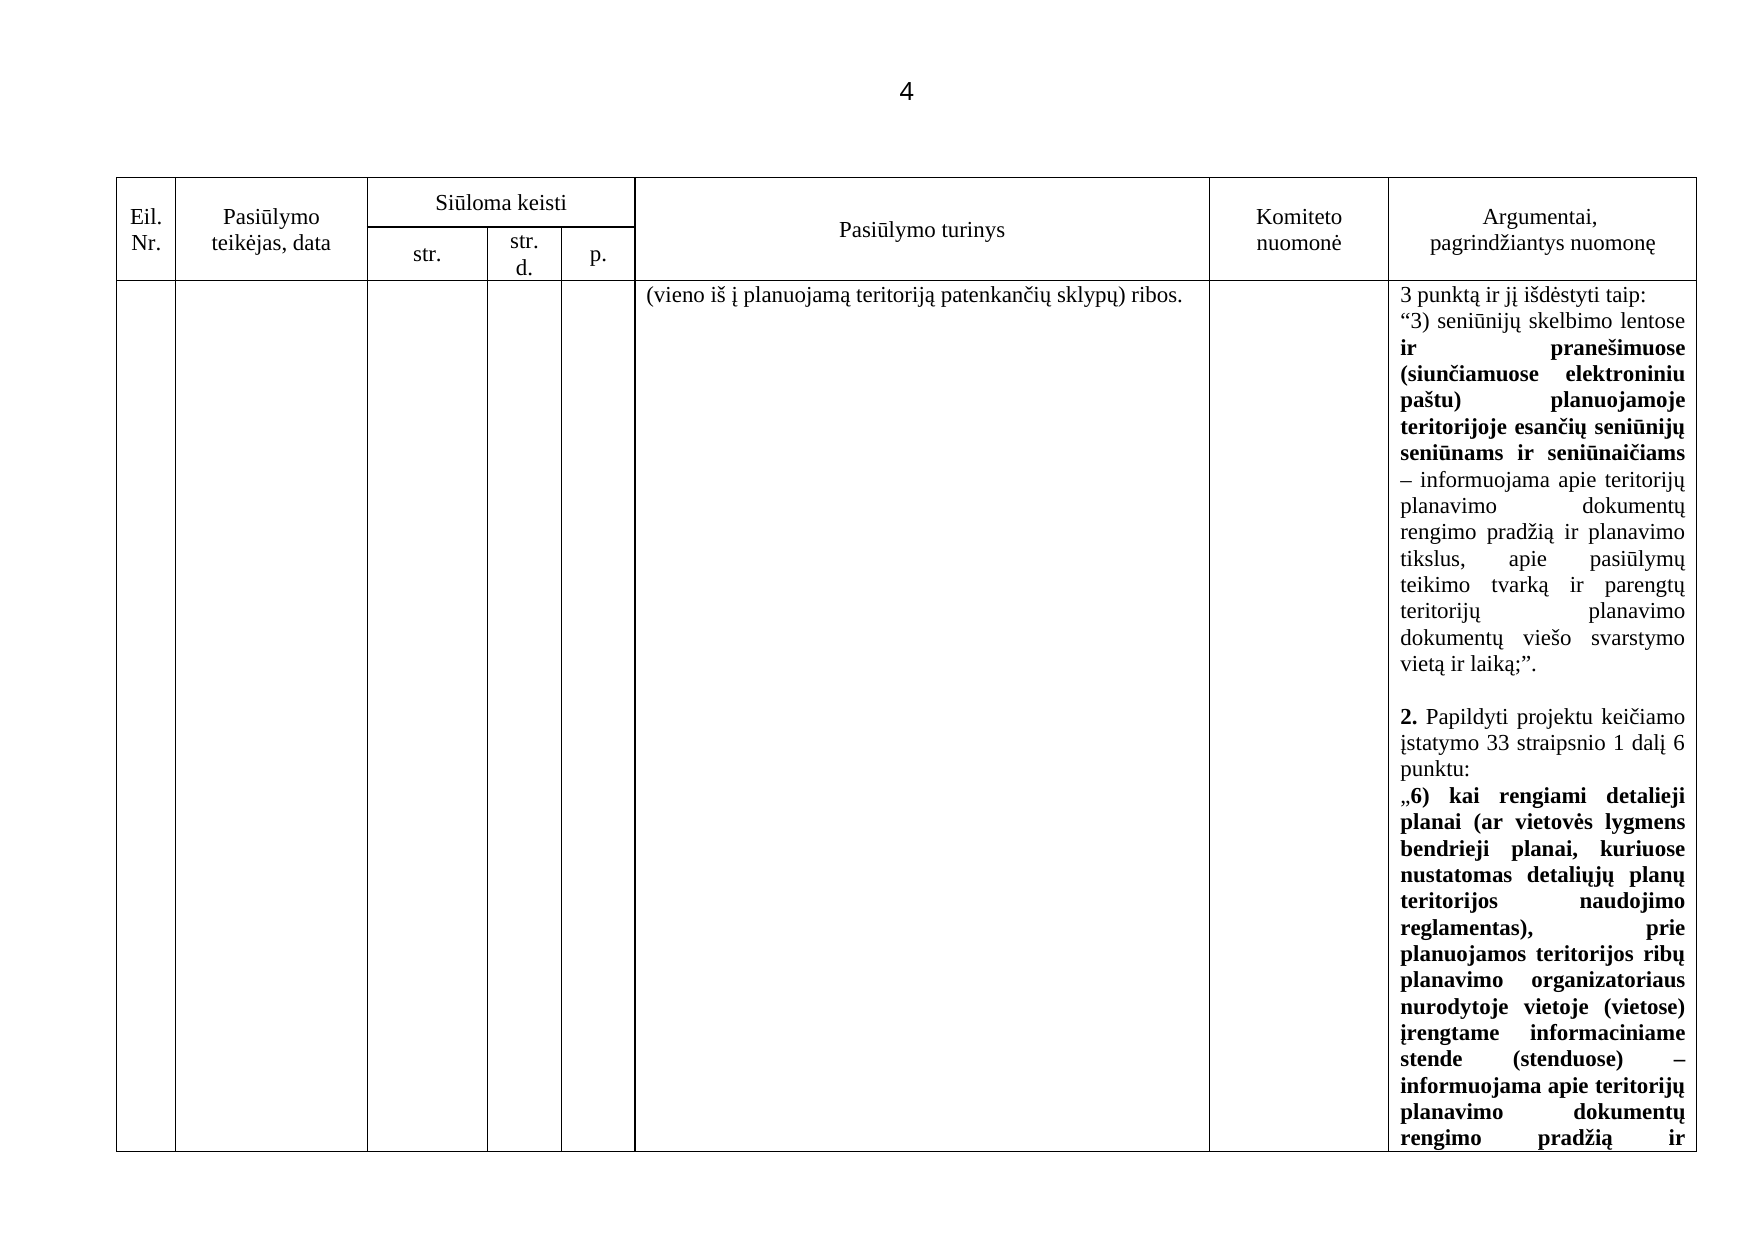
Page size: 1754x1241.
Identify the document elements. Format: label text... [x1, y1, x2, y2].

table_cell [368, 281, 487, 1151]
table_header Pasiūlymo teikėjas, data [176, 178, 367, 280]
table_cell [1210, 281, 1388, 1151]
table_header Siūloma keisti [368, 178, 634, 226]
table_header Pasiūlymo turinys [636, 178, 1209, 280]
table_cell str. d. [488, 228, 561, 280]
table_header Komiteto nuomonė [1210, 178, 1388, 280]
table_cell [176, 281, 367, 1151]
table_header Argumentai, pagrindžiantys nuomonę [1389, 178, 1696, 280]
table_header Eil. Nr. [117, 178, 175, 280]
table_cell [488, 281, 561, 1151]
table_cell p. [562, 228, 634, 280]
table_cell str. [368, 228, 487, 280]
table_cell 3 punktą ir jį išdėstyti taip: “3) seniūnijų skelbimo lentose ir pranešimuose (siunčiamuose elektroniniu paštu) planuojamoje teritorijoje esančių seniūnijų seniūnams ir seniūnaičiams – informuojama apie teritorijų planavimo dokumentų rengimo pradžią ir planavimo tikslus, apie pasiūlymų teikimo tvarką ir parengtų teritorijų planavimo dokumentų viešo svarstymo vietą ir laiką;”. 2. Papildyti projektu keičiamo įstatymo 33 straipsnio 1 dalį 6 punktu: „6) kai rengiami detalieji planai (ar vietovės lygmens bendrieji planai, kuriuose nustatomas detaliųjų planų teritorijos naudojimo reglamentas), prie planuojamos teritorijos ribų planavimo organizatoriaus nurodytoje vietoje (vietose) įrengtame informaciniame stende (stenduose) – informuojama apie teritorijų planavimo dokumentų rengimo pradžią ir [1389, 281, 1696, 1151]
table_cell (vieno iš į planuojamą teritoriją patenkančių sklypų) ribos. [636, 281, 1209, 1151]
table_cell [562, 281, 634, 1151]
table_cell [117, 281, 175, 1151]
